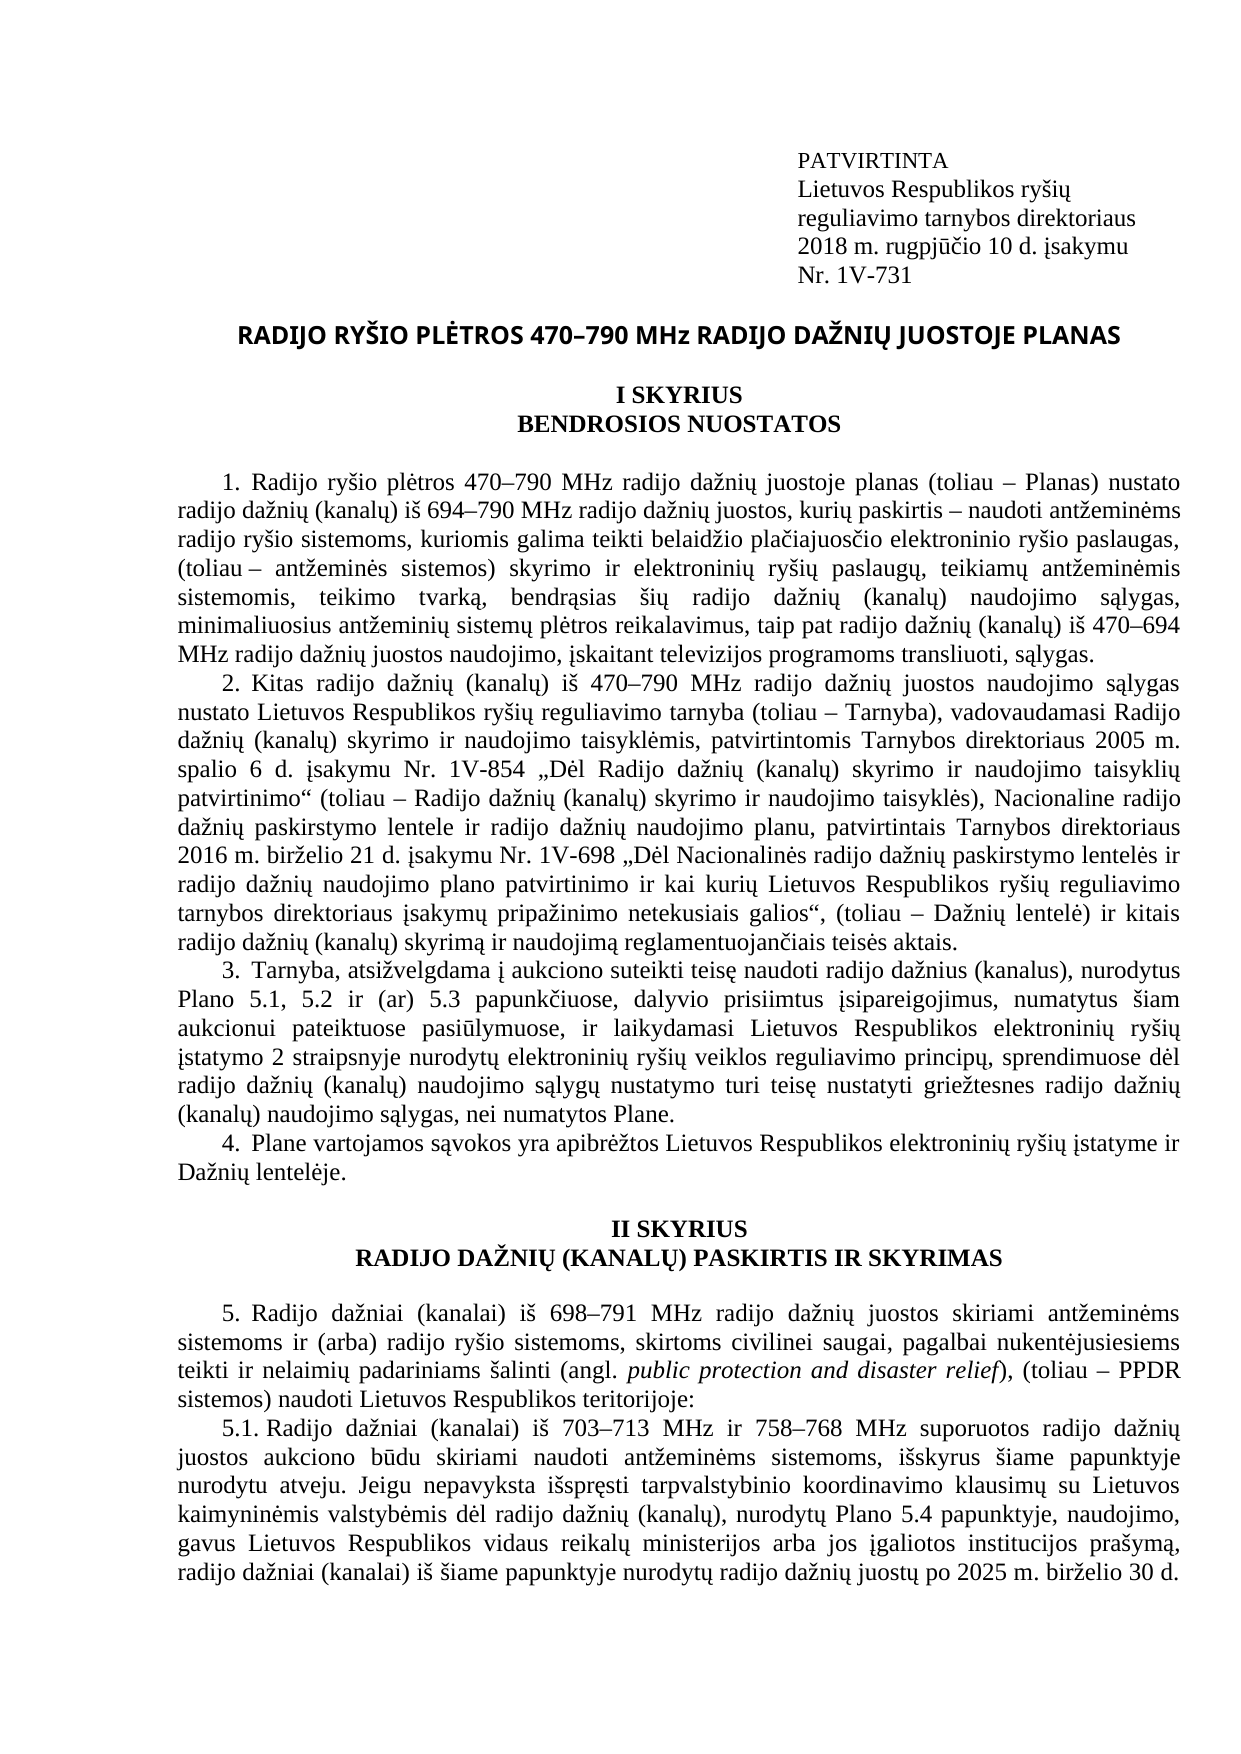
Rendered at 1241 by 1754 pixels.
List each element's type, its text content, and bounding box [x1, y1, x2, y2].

text 3. Tarnyba, atsižvelgdama į aukciono suteikti teisę naudoti radijo dažnius (kanalus), nurodytus Plano 5.1, 5.2 ir (ar) 5.3 papunkčiuose, dalyvio prisiimtus įsipareigojimus, numatytus šiam aukcionui pateiktuose pasiūlymuose, ir laikydamasi Lietuvos Respublikos elektroninių ryšių įstatymo 2 straipsnyje nurodytų elektroninių ryšių veiklos reguliavimo principų, sprendimuose dėl radijo dažnių (kanalų) naudojimo sąlygų nustatymo turi teisę nustatyti griežtesnes radijo dažnių (kanalų) naudojimo sąlygas, nei numatytos Plane. [177, 956, 1181, 1128]
text RADIJO RYŠIO PLĖTROS 470–790 MHz RADIJO DAŽNIŲ JUOSTOJE PLANAS [177, 318, 1181, 352]
text PATVIRTINTA [797, 148, 1181, 174]
text 2. Kitas radijo dažnių (kanalų) iš 470–790 MHz radijo dažnių juostos naudojimo sąlygas nustato Lietuvos Respublikos ryšių reguliavimo tarnyba (toliau – Tarnyba), vadovaudamasi Radijo dažnių (kanalų) skyrimo ir naudojimo taisyklėmis, patvirtintomis Tarnybos direktoriaus 2005 m. spalio 6 d. įsakymu Nr. 1V-854 „Dėl Radijo dažnių (kanalų) skyrimo ir naudojimo taisyklių patvirtinimo“ (toliau – Radijo dažnių (kanalų) skyrimo ir naudojimo taisyklės), Nacionaline radijo dažnių paskirstymo lentele ir radijo dažnių naudojimo planu, patvirtintais Tarnybos direktoriaus 2016 m. birželio 21 d. įsakymu Nr. 1V-698 „Dėl Nacionalinės radijo dažnių paskirstymo lentelės ir radijo dažnių naudojimo plano patvirtinimo ir kai kurių Lietuvos Respublikos ryšių reguliavimo tarnybos direktoriaus įsakymų pripažinimo netekusiais galios“, (toliau – Dažnių lentelė) ir kitais radijo dažnių (kanalų) skyrimą ir naudojimą reglamentuojančiais teisės aktais. [177, 668, 1181, 956]
text BENDROSIOS NUOSTATOS [177, 409, 1181, 438]
text II SKYRIUS [177, 1214, 1181, 1243]
text 5.1. Radijo dažniai (kanalai) iš 703–713 MHz ir 758–768 MHz suporuotos radijo dažnių juostos aukciono būdu skiriami naudoti antžeminėms sistemoms, išskyrus šiame papunktyje nurodytu atveju. Jeigu nepavyksta išspręsti tarpvalstybinio koordinavimo klausimų su Lietuvos kaimyninėmis valstybėmis dėl radijo dažnių (kanalų), nurodytų Plano 5.4 papunktyje, naudojimo, gavus Lietuvos Respublikos vidaus reikalų ministerijos arba jos įgaliotos institucijos prašymą, radijo dažniai (kanalai) iš šiame papunktyje nurodytų radijo dažnių juostų po 2025 m. birželio 30 d. [177, 1413, 1181, 1586]
text Lietuvos Respublikos ryšių [797, 174, 1181, 203]
text 4. Plane vartojamos sąvokos yra apibrėžtos Lietuvos Respublikos elektroninių ryšių įstatyme ir Dažnių lentelėje. [177, 1128, 1181, 1186]
text RADIJO DAŽNIŲ (kanalų) PASKIRTIS IR SKYRIMAS [177, 1243, 1181, 1272]
text 2018 m. rugpjūčio 10 d. įsakymu Nr. 1V-731 [797, 231, 1181, 289]
text I SKYRIUS [177, 381, 1181, 409]
text 1. Radijo ryšio plėtros 470–790 MHz radijo dažnių juostoje planas (toliau – Planas) nustato radijo dažnių (kanalų) iš 694–790 MHz radijo dažnių juostos, kurių paskirtis – naudoti antžeminėms radijo ryšio sistemoms, kuriomis galima teikti belaidžio plačiajuosčio elektroninio ryšio paslaugas, (toliau – antžeminės sistemos) skyrimo ir elektroninių ryšių paslaugų, teikiamų antžeminėmis sistemomis, teikimo tvarką, bendrąsias šių radijo dažnių (kanalų) naudojimo sąlygas, minimaliuosius antžeminių sistemų plėtros reikalavimus, taip pat radijo dažnių (kanalų) iš 470–694 MHz radijo dažnių juostos naudojimo, įskaitant televizijos programoms transliuoti, sąlygas. [177, 467, 1181, 668]
text reguliavimo tarnybos direktoriaus [797, 203, 1181, 231]
text 5. Radijo dažniai (kanalai) iš 698–791 MHz radijo dažnių juostos skiriami antžeminėms sistemoms ir (arba) radijo ryšio sistemoms, skirtoms civilinei saugai, pagalbai nukentėjusiesiems teikti ir nelaimių padariniams šalinti (angl. public protection and disaster relief), (toliau – PPDR sistemos) naudoti Lietuvos Respublikos teritorijoje: [177, 1298, 1181, 1413]
